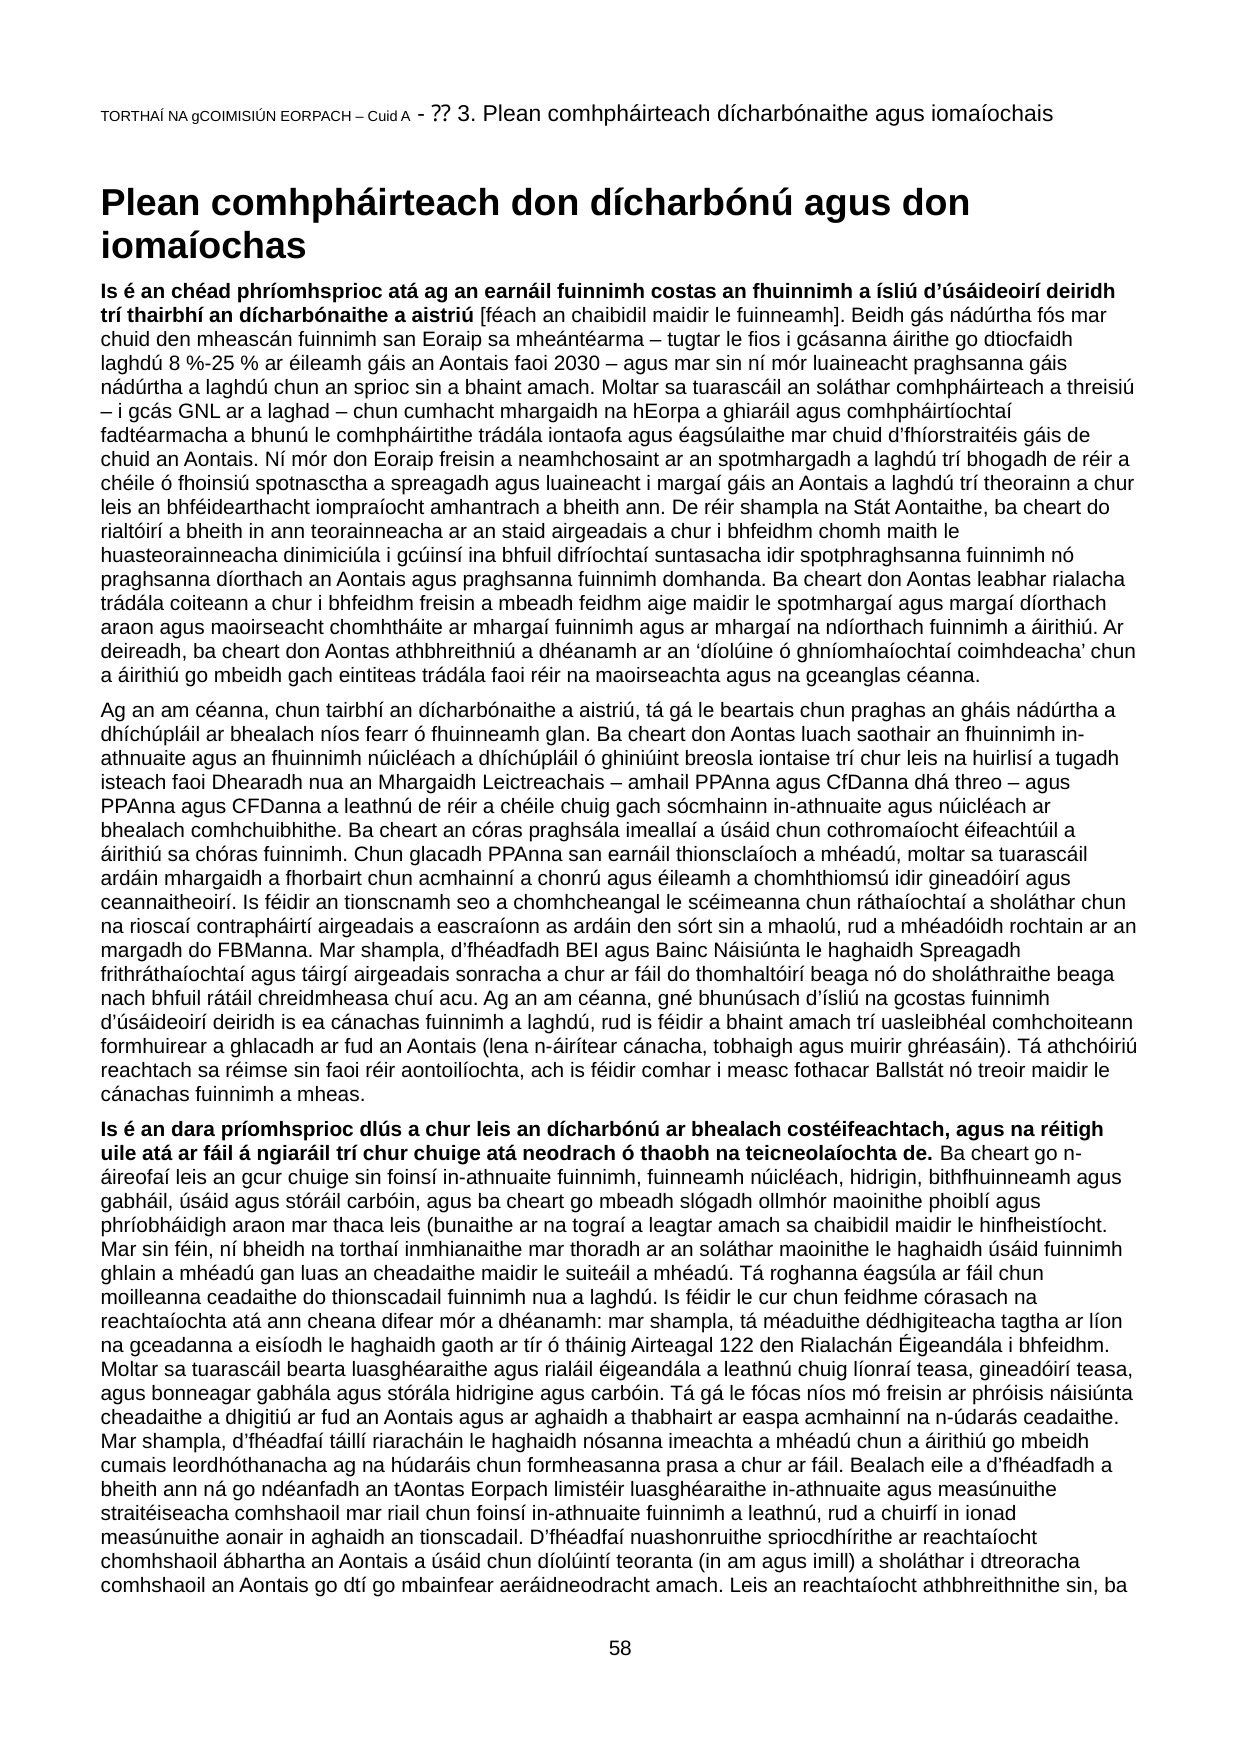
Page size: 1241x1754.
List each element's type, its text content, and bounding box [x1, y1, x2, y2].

text Is é an dara príomhsprioc dlús a chur leis an dícharbónú ar bhealach costéifeachtach, agus na réitigh uile atá ar fáil á ngiaráil trí chur chuige atá neodrach ó thaobh na teicneolaíochta de. Ba cheart go n-áireofaí leis an gcur chuige sin foinsí in-athnuaite fuinnimh, fuinneamh núicléach, hidrigin, bithfhuinneamh agus gabháil, úsáid agus stóráil carbóin, agus ba cheart go mbeadh slógadh ollmhór maoinithe phoiblí agus phríobháidigh araon mar thaca leis (bunaithe ar na tograí a leagtar amach sa chaibidil maidir le hinfheistíocht. Mar sin féin, ní bheidh na torthaí inmhianaithe mar thoradh ar an soláthar maoinithe le haghaidh úsáid fuinnimh ghlain a mhéadú gan luas an cheadaithe maidir le suiteáil a mhéadú. Tá roghanna éagsúla ar fáil chun moilleanna ceadaithe do thionscadail fuinnimh nua a laghdú. Is féidir le cur chun feidhme córasach na reachtaíochta atá ann cheana difear mór a dhéanamh: mar shampla, tá méaduithe dédhigiteacha tagtha ar líon na gceadanna a eisíodh le haghaidh gaoth ar tír ó tháinig Airteagal 122 den Rialachán Éigeandála i bhfeidhm. Moltar sa tuarascáil bearta luasghéaraithe agus rialáil éigeandála a leathnú chuig líonraí teasa, gineadóirí teasa, agus bonneagar gabhála agus stórála hidrigine agus carbóin. Tá gá le fócas níos mó freisin ar phróisis náisiúnta cheadaithe a dhigitiú ar fud an Aontais agus ar aghaidh a thabhairt ar easpa acmhainní na n-údarás ceadaithe. Mar shampla, d’fhéadfaí táillí riaracháin le haghaidh nósanna imeachta a mhéadú chun a áirithiú go mbeidh cumais leordhóthanacha ag na húdaráis chun formheasanna prasa a chur ar fáil. Bealach eile a d’fhéadfadh a bheith ann ná go ndéanfadh an tAontas Eorpach limistéir luasghéaraithe in-athnuaite agus measúnuithe straitéiseacha comhshaoil mar riail chun foinsí in-athnuaite fuinnimh a leathnú, rud a chuirfí in ionad measúnuithe aonair in aghaidh an tionscadail. D’fhéadfaí nuashonruithe spriocdhírithe ar reachtaíocht chomhshaoil ábhartha an Aontais a úsáid chun díolúintí teoranta (in am agus imill) a sholáthar i dtreoracha comhshaoil an Aontais go dtí go mbainfear aeráidneodracht amach. Leis an reachtaíocht athbhreithnithe sin, ba [100, 1117, 1140, 1596]
text Is é an chéad phríomhsprioc atá ag an earnáil fuinnimh costas an fhuinnimh a ísliú d’úsáideoirí deiridh trí thairbhí an dícharbónaithe a aistriú [féach an chaibidil maidir le fuinneamh]. Beidh gás nádúrtha fós mar chuid den mheascán fuinnimh san Eoraip sa mheántéarma – tugtar le fios i gcásanna áirithe go dtiocfaidh laghdú 8 %-25 % ar éileamh gáis an Aontais faoi 2030 – agus mar sin ní mór luaineacht praghsanna gáis nádúrtha a laghdú chun an sprioc sin a bhaint amach. Moltar sa tuarascáil an soláthar comhpháirteach a threisiú – i gcás GNL ar a laghad – chun cumhacht mhargaidh na hEorpa a ghiaráil agus comhpháirtíochtaí fadtéarmacha a bhunú le comhpháirtithe trádála iontaofa agus éagsúlaithe mar chuid d’fhíorstraitéis gáis de chuid an Aontais. Ní mór don Eoraip freisin a neamhchosaint ar an spotmhargadh a laghdú trí bhogadh de réir a chéile ó fhoinsiú spotnasctha a spreagadh agus luaineacht i margaí gáis an Aontais a laghdú trí theorainn a chur leis an bhféidearthacht iompraíocht amhantrach a bheith ann. De réir shampla na Stát Aontaithe, ba cheart do rialtóirí a bheith in ann teorainneacha ar an staid airgeadais a chur i bhfeidhm chomh maith le huasteorainneacha dinimiciúla i gcúinsí ina bhfuil difríochtaí suntasacha idir spotphraghsanna fuinnimh nó praghsanna díorthach an Aontais agus praghsanna fuinnimh domhanda. Ba cheart don Aontas leabhar rialacha trádála coiteann a chur i bhfeidhm freisin a mbeadh feidhm aige maidir le spotmhargaí agus margaí díorthach araon agus maoirseacht chomhtháite ar mhargaí fuinnimh agus ar mhargaí na ndíorthach fuinnimh a áirithiú. Ar deireadh, ba cheart don Aontas athbhreithniú a dhéanamh ar an ‘díolúine ó ghníomhaíochtaí coimhdeacha’ chun a áirithiú go mbeidh gach eintiteas trádála faoi réir na maoirseachta agus na gceanglas céanna. [100, 279, 1140, 686]
text Ag an am céanna, chun tairbhí an dícharbónaithe a aistriú, tá gá le beartais chun praghas an gháis nádúrtha a dhíchúpláil ar bhealach níos fearr ó fhuinneamh glan. Ba cheart don Aontas luach saothair an fhuinnimh in-athnuaite agus an fhuinnimh núicléach a dhíchúpláil ó ghiniúint breosla iontaise trí chur leis na huirlisí a tugadh isteach faoi Dhearadh nua an Mhargaidh Leictreachais – amhail PPAnna agus CfDanna dhá threo – agus PPAnna agus CFDanna a leathnú de réir a chéile chuig gach sócmhainn in-athnuaite agus núicléach ar bhealach comhchuibhithe. Ba cheart an córas praghsála imeallaí a úsáid chun cothromaíocht éifeachtúil a áirithiú sa chóras fuinnimh. Chun glacadh PPAnna san earnáil thionsclaíoch a mhéadú, moltar sa tuarascáil ardáin mhargaidh a fhorbairt chun acmhainní a chonrú agus éileamh a chomhthiomsú idir gineadóirí agus ceannaitheoirí. Is féidir an tionscnamh seo a chomhcheangal le scéimeanna chun ráthaíochtaí a sholáthar chun na rioscaí contrapháirtí airgeadais a eascraíonn as ardáin den sórt sin a mhaolú, rud a mhéadóidh rochtain ar an margadh do FBManna. Mar shampla, d’fhéadfadh BEI agus Bainc Náisiúnta le haghaidh Spreagadh frithráthaíochtaí agus táirgí airgeadais sonracha a chur ar fáil do thomhaltóirí beaga nó do sholáthraithe beaga nach bhfuil rátáil chreidmheasa chuí acu. Ag an am céanna, gné bhunúsach d’ísliú na gcostas fuinnimh d’úsáideoirí deiridh is ea cánachas fuinnimh a laghdú, rud is féidir a bhaint amach trí uasleibhéal comhchoiteann formhuirear a ghlacadh ar fud an Aontais (lena n-áirítear cánacha, tobhaigh agus muirir ghréasáin). Tá athchóiriú reachtach sa réimse sin faoi réir aontoilíochta, ach is féidir comhar i measc fothacar Ballstát nó treoir maidir le cánachas fuinnimh a mheas. [100, 698, 1140, 1105]
subtitle Plean comhpháirteach don dícharbónú agus don iomaíochas [100, 180, 1140, 267]
